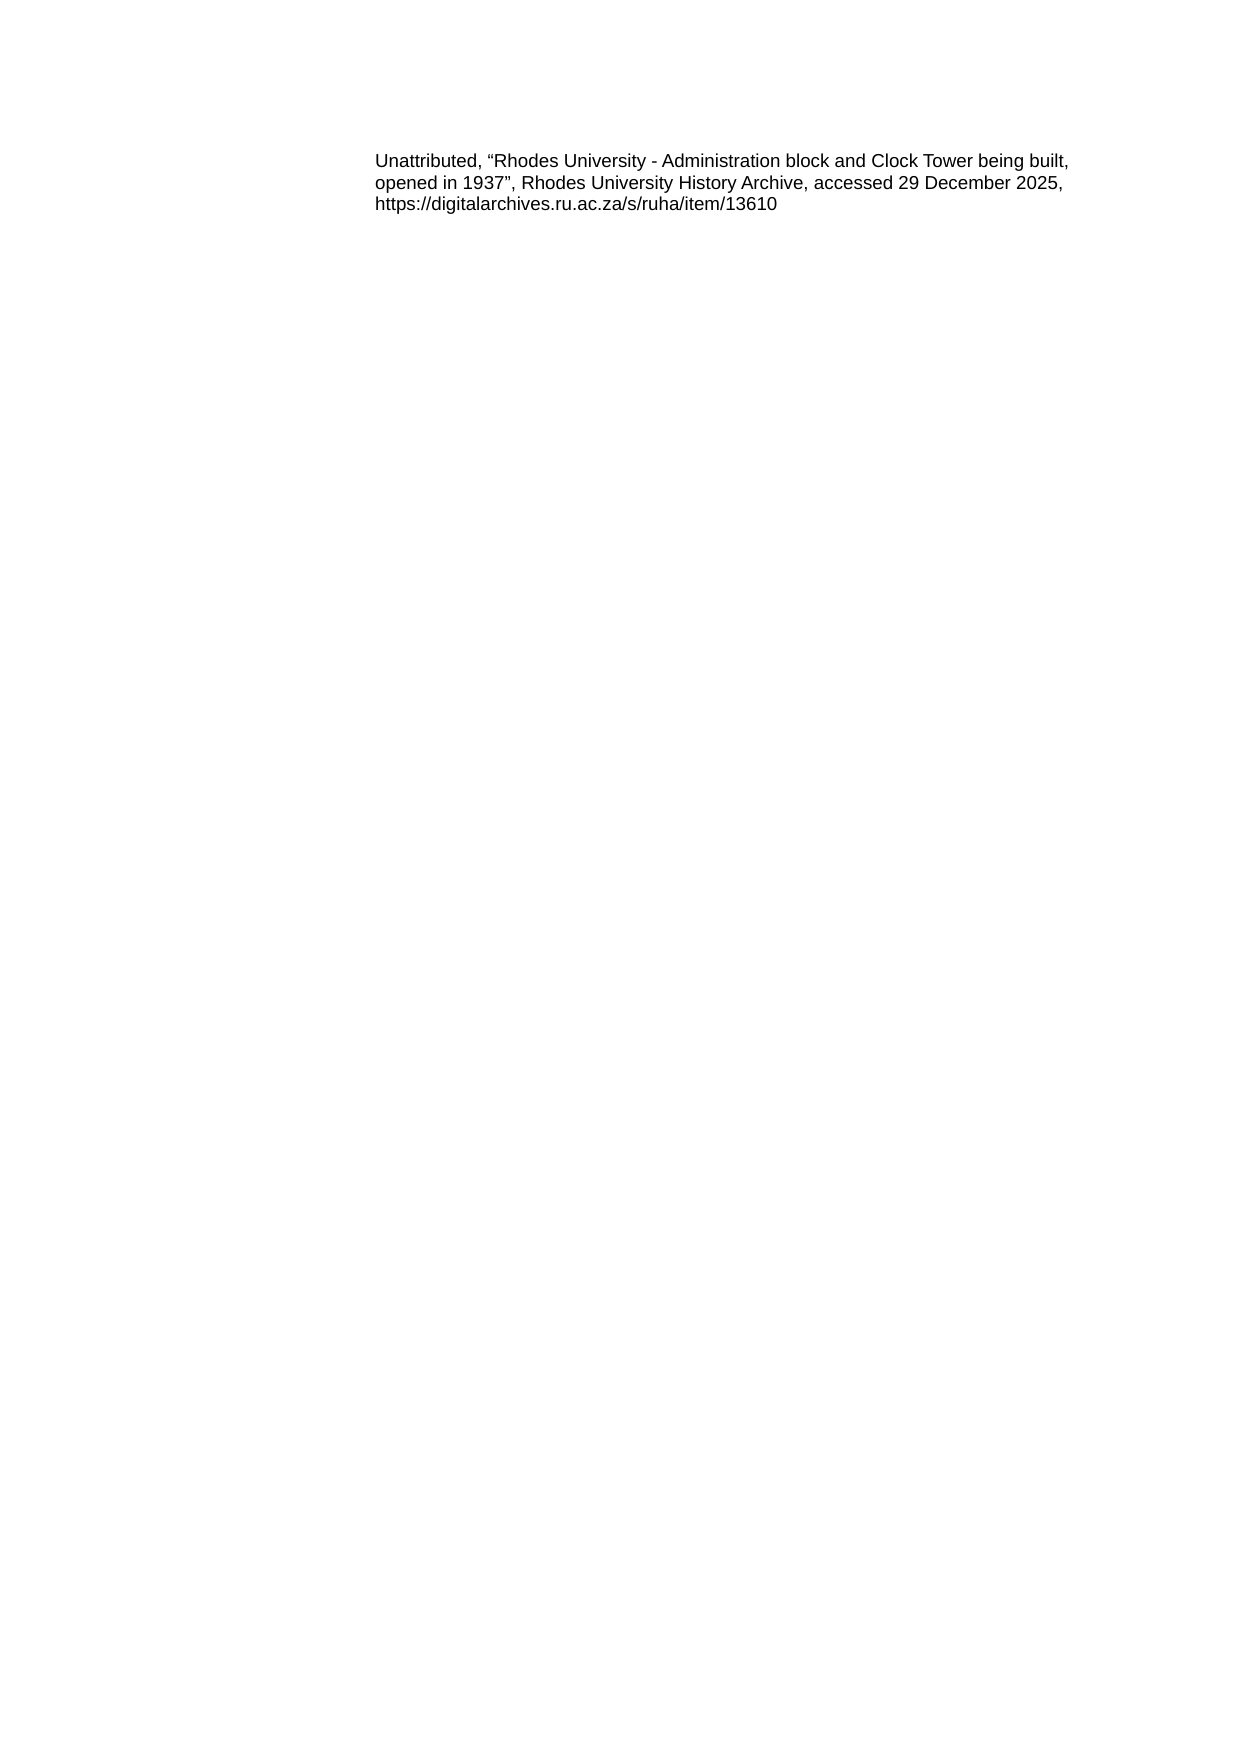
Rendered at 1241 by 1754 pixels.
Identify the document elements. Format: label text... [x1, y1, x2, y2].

text Unattributed, “Rhodes University - Administration block and Clock Tower being built, opened in 1937”, Rhodes University History Archive, accessed 29 December 2025, https://digitalarchives.ru.ac.za/s/ruha/item/13610 [375, 150, 1090, 215]
